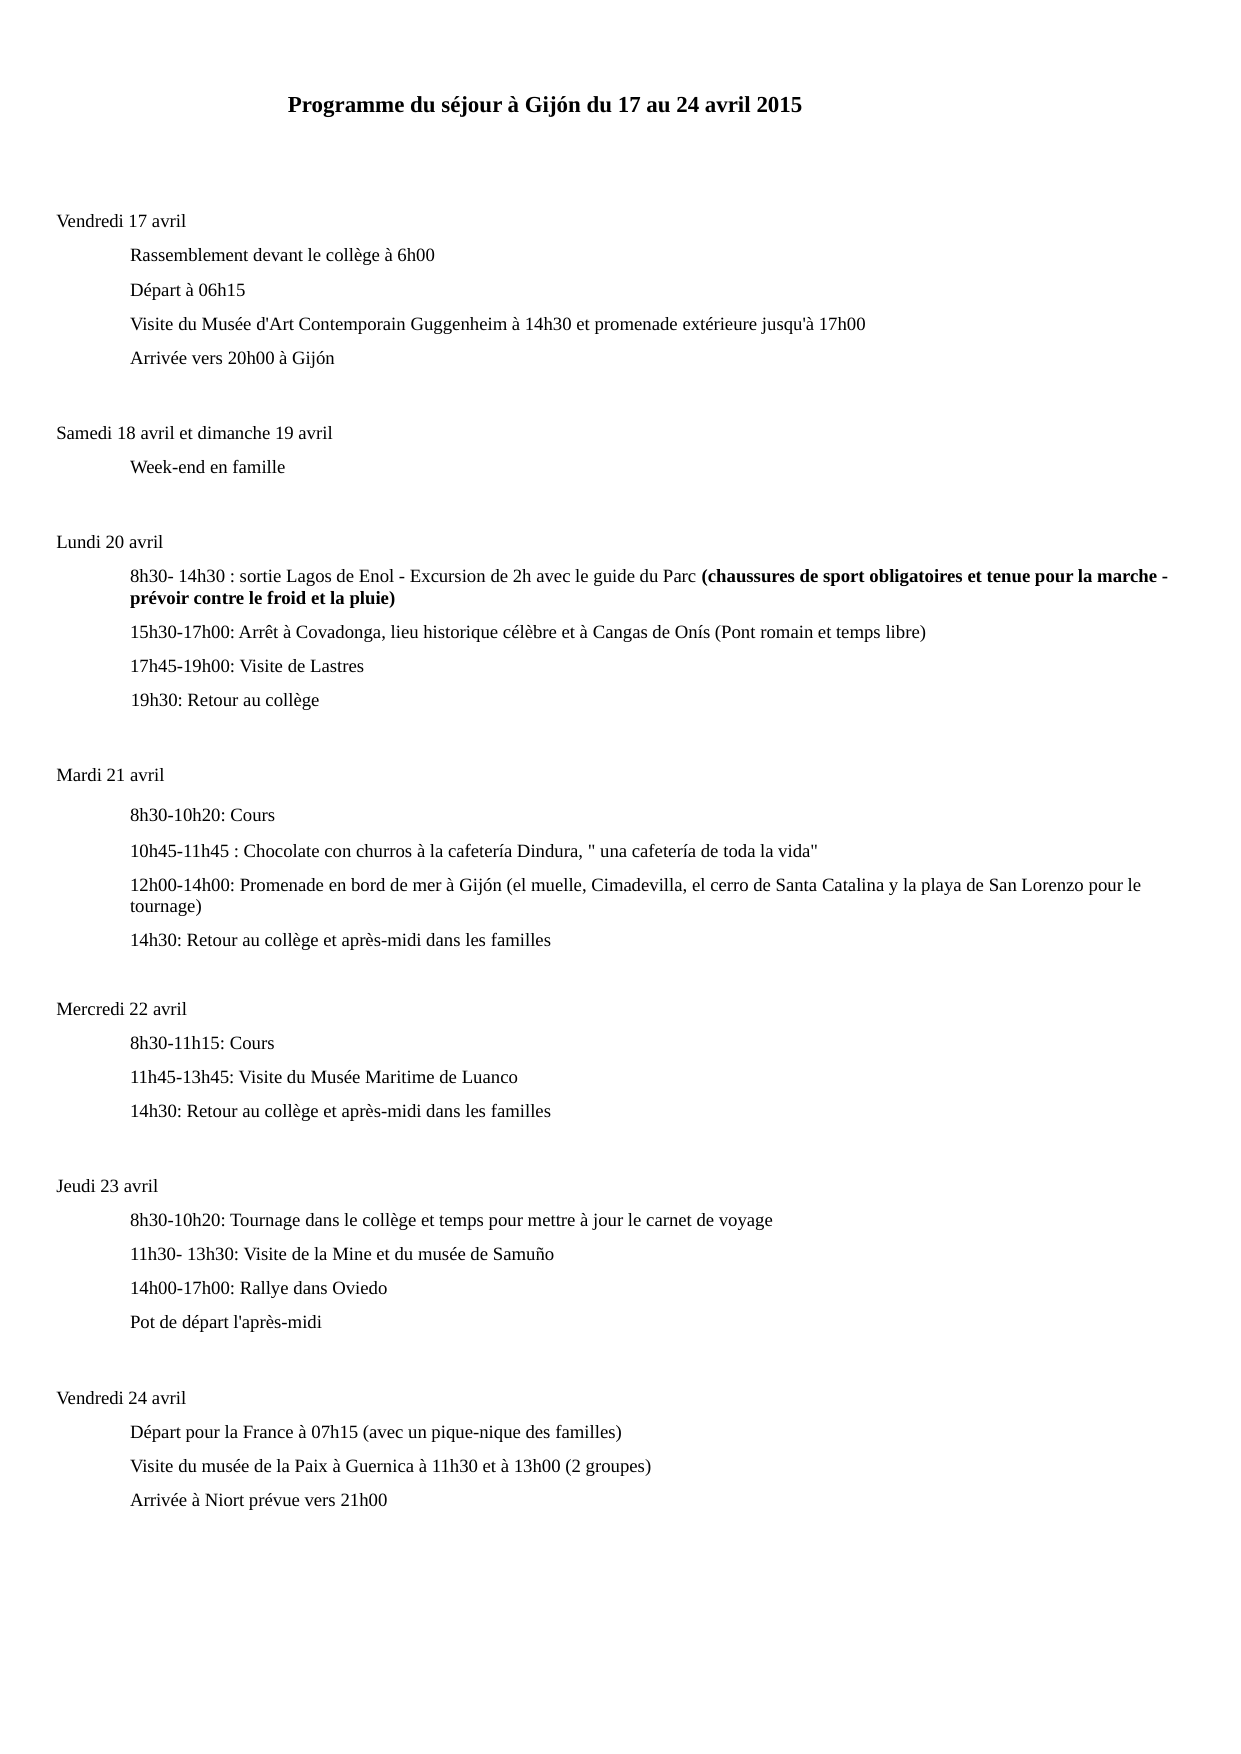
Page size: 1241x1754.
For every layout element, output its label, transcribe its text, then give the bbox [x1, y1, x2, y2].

text Arrivée vers 20h00 à Gijón [56, 347, 1173, 368]
text 10h45-11h45 : Chocolate con churros à la cafetería Dindura, " una cafetería de toda la vida" [56, 840, 1173, 861]
text Rassemblement devant le collège à 6h00 [56, 244, 1173, 266]
text Pot de départ l'après-midi [56, 1311, 1173, 1333]
text Arrivée à Niort prévue vers 21h00 [56, 1489, 1173, 1510]
text 15h30-17h00: Arrêt à Covadonga, lieu historique célèbre et à Cangas de Onís (Pont romain et temps libre) [56, 621, 1173, 642]
text Samedi 18 avril et dimanche 19 avril [56, 422, 1173, 443]
text Départ pour la France à 07h15 (avec un pique-nique des familles) [56, 1421, 1173, 1442]
text 11h30- 13h30: Visite de la Mine et du musée de Samuño [56, 1243, 1173, 1265]
text 14h30: Retour au collège et après-midi dans les familles [56, 1100, 1173, 1121]
text Jeudi 23 avril [56, 1175, 1173, 1197]
text Mardi 21 avril [56, 764, 1173, 786]
text Vendredi 24 avril [56, 1387, 1173, 1408]
text 8h30- 14h30 : sortie Lagos de Enol - Excursion de 2h avec le guide du Parc (chaussures de sport obligatoires et tenue pour la marche - prévoir contre le froid et la pluie) [56, 565, 1173, 608]
text Vendredi 17 avril [56, 210, 1173, 232]
text 8h30-10h20: Tournage dans le collège et temps pour mettre à jour le carnet de voyage [56, 1209, 1173, 1231]
text Visite du Musée d'Art Contemporain Guggenheim à 14h30 et promenade extérieure jusqu'à 17h00 [56, 312, 1173, 334]
text 14h00-17h00: Rallye dans Oviedo [56, 1277, 1173, 1299]
text 19h30: Retour au collège [57, 689, 1173, 711]
text Lundi 20 avril [56, 531, 1173, 553]
text Départ à 06h15 [56, 278, 1173, 300]
text 17h45-19h00: Visite de Lastres [56, 655, 1173, 677]
text 8h30-11h15: Cours [56, 1032, 1173, 1053]
text Mercredi 22 avril [56, 997, 1173, 1019]
text 8h30-10h20: Cours [56, 798, 1173, 827]
text 14h30: Retour au collège et après-midi dans les familles [56, 929, 1173, 951]
text Visite du musée de la Paix à Guernica à 11h30 et à 13h00 (2 groupes) [56, 1455, 1173, 1476]
text Week-end en famille [56, 456, 1173, 477]
text Programme du séjour à Gijón du 17 au 24 avril 2015 [0, 91, 1122, 118]
text 12h00-14h00: Promenade en bord de mer à Gijón (el muelle, Cimadevilla, el cerro de Santa Catalina y la playa de San Lorenzo pour le tournage) [56, 874, 1173, 917]
text 11h45-13h45: Visite du Musée Maritime de Luanco [56, 1066, 1173, 1087]
